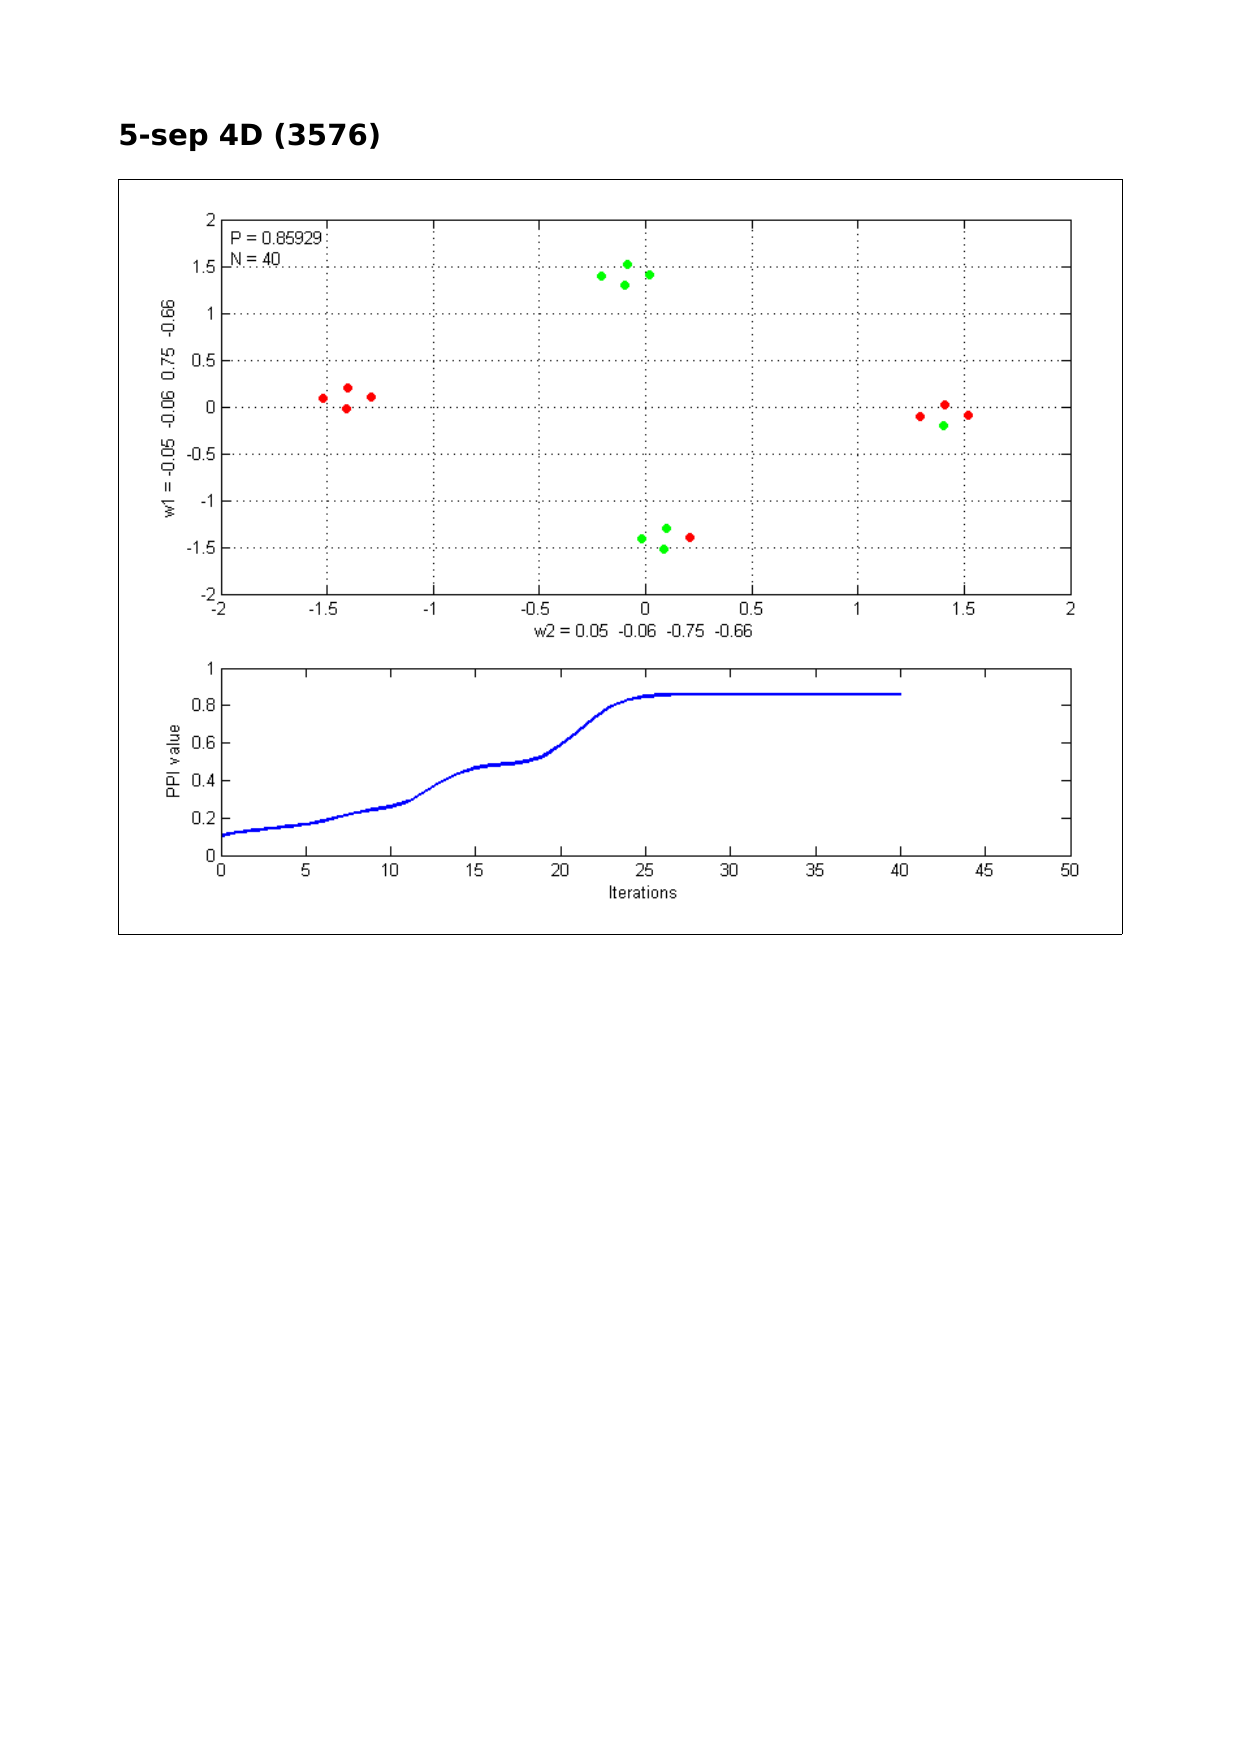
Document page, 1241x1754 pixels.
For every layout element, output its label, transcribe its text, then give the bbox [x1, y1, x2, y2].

picture [121, 182, 1120, 931]
subtitle 5-sep 4D (3576) [118, 118, 1122, 152]
table_header [119, 180, 1122, 934]
